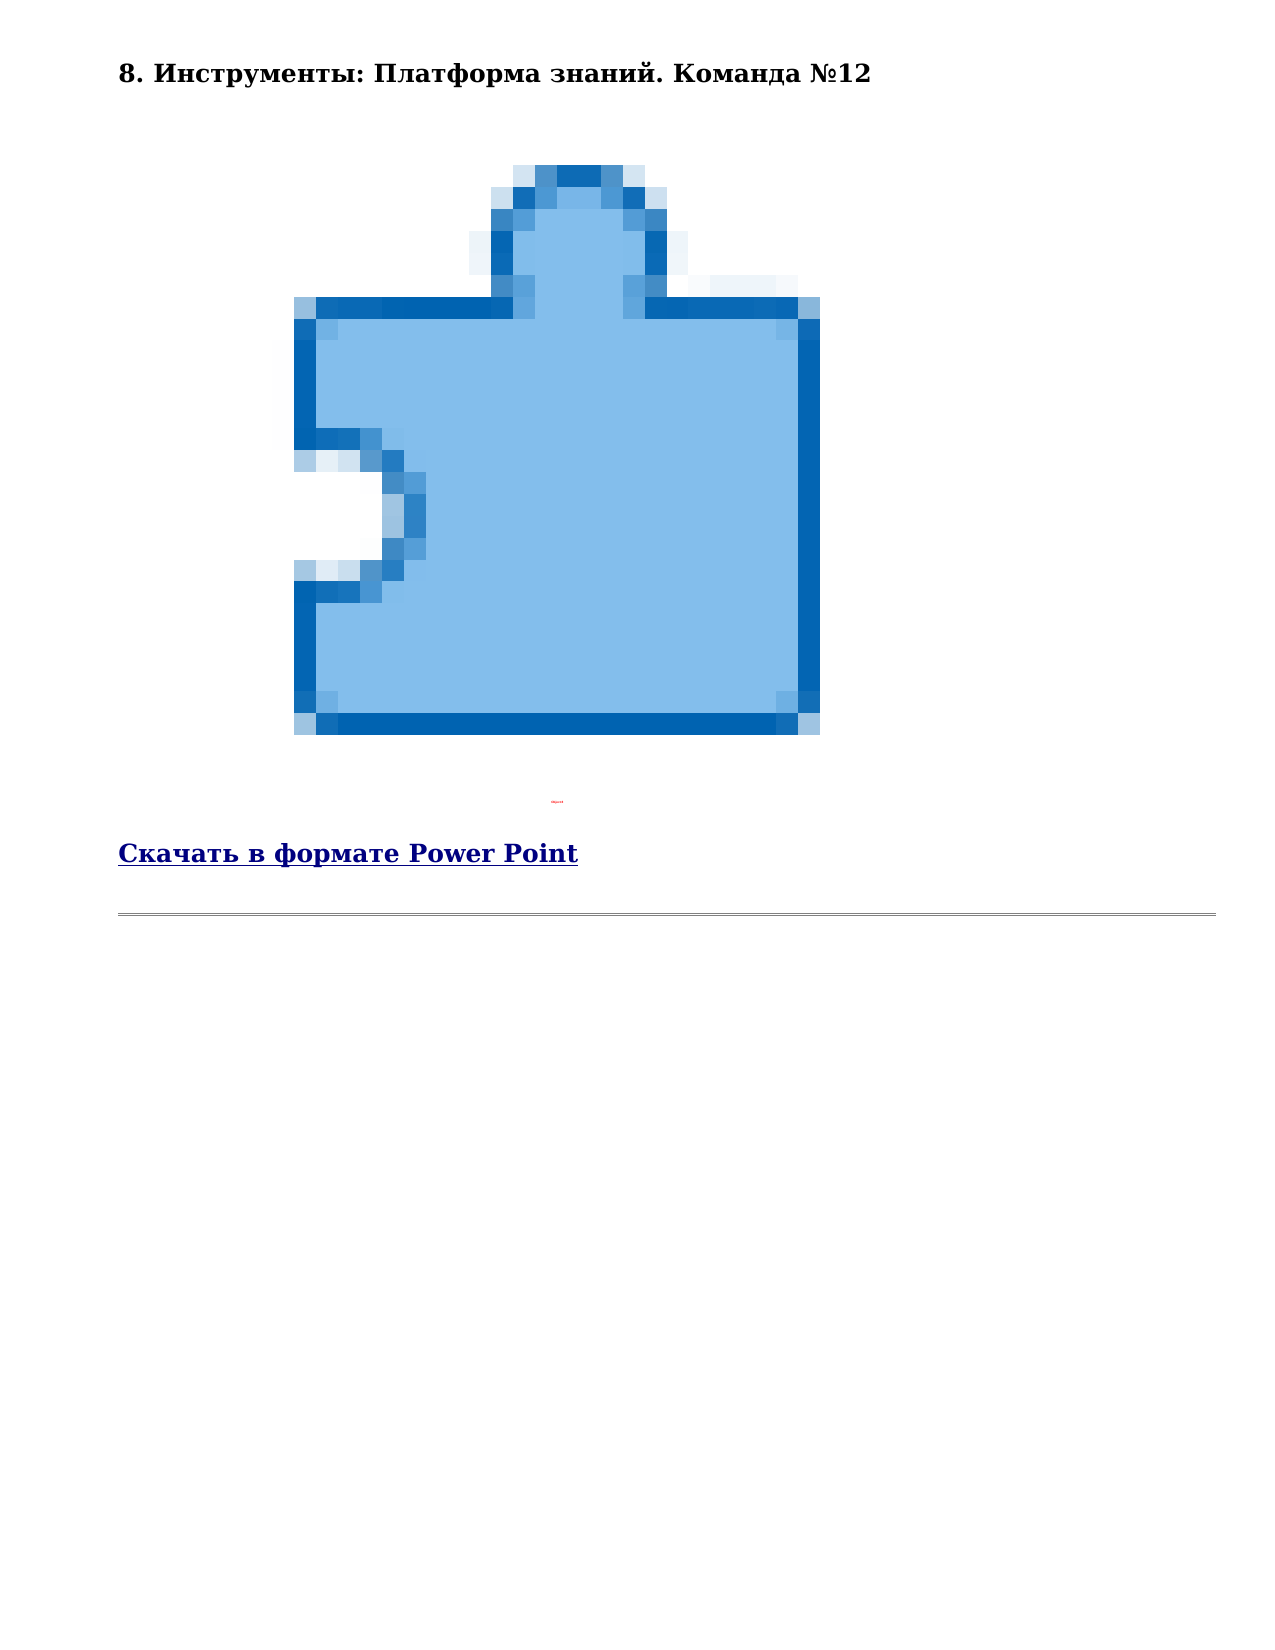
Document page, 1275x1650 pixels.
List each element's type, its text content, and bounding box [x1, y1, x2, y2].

subtitle 8. Инструменты: Платформа знаний. Команда №12 [118, 59, 1216, 88]
text Скачать в формате Power Point [118, 839, 1216, 869]
